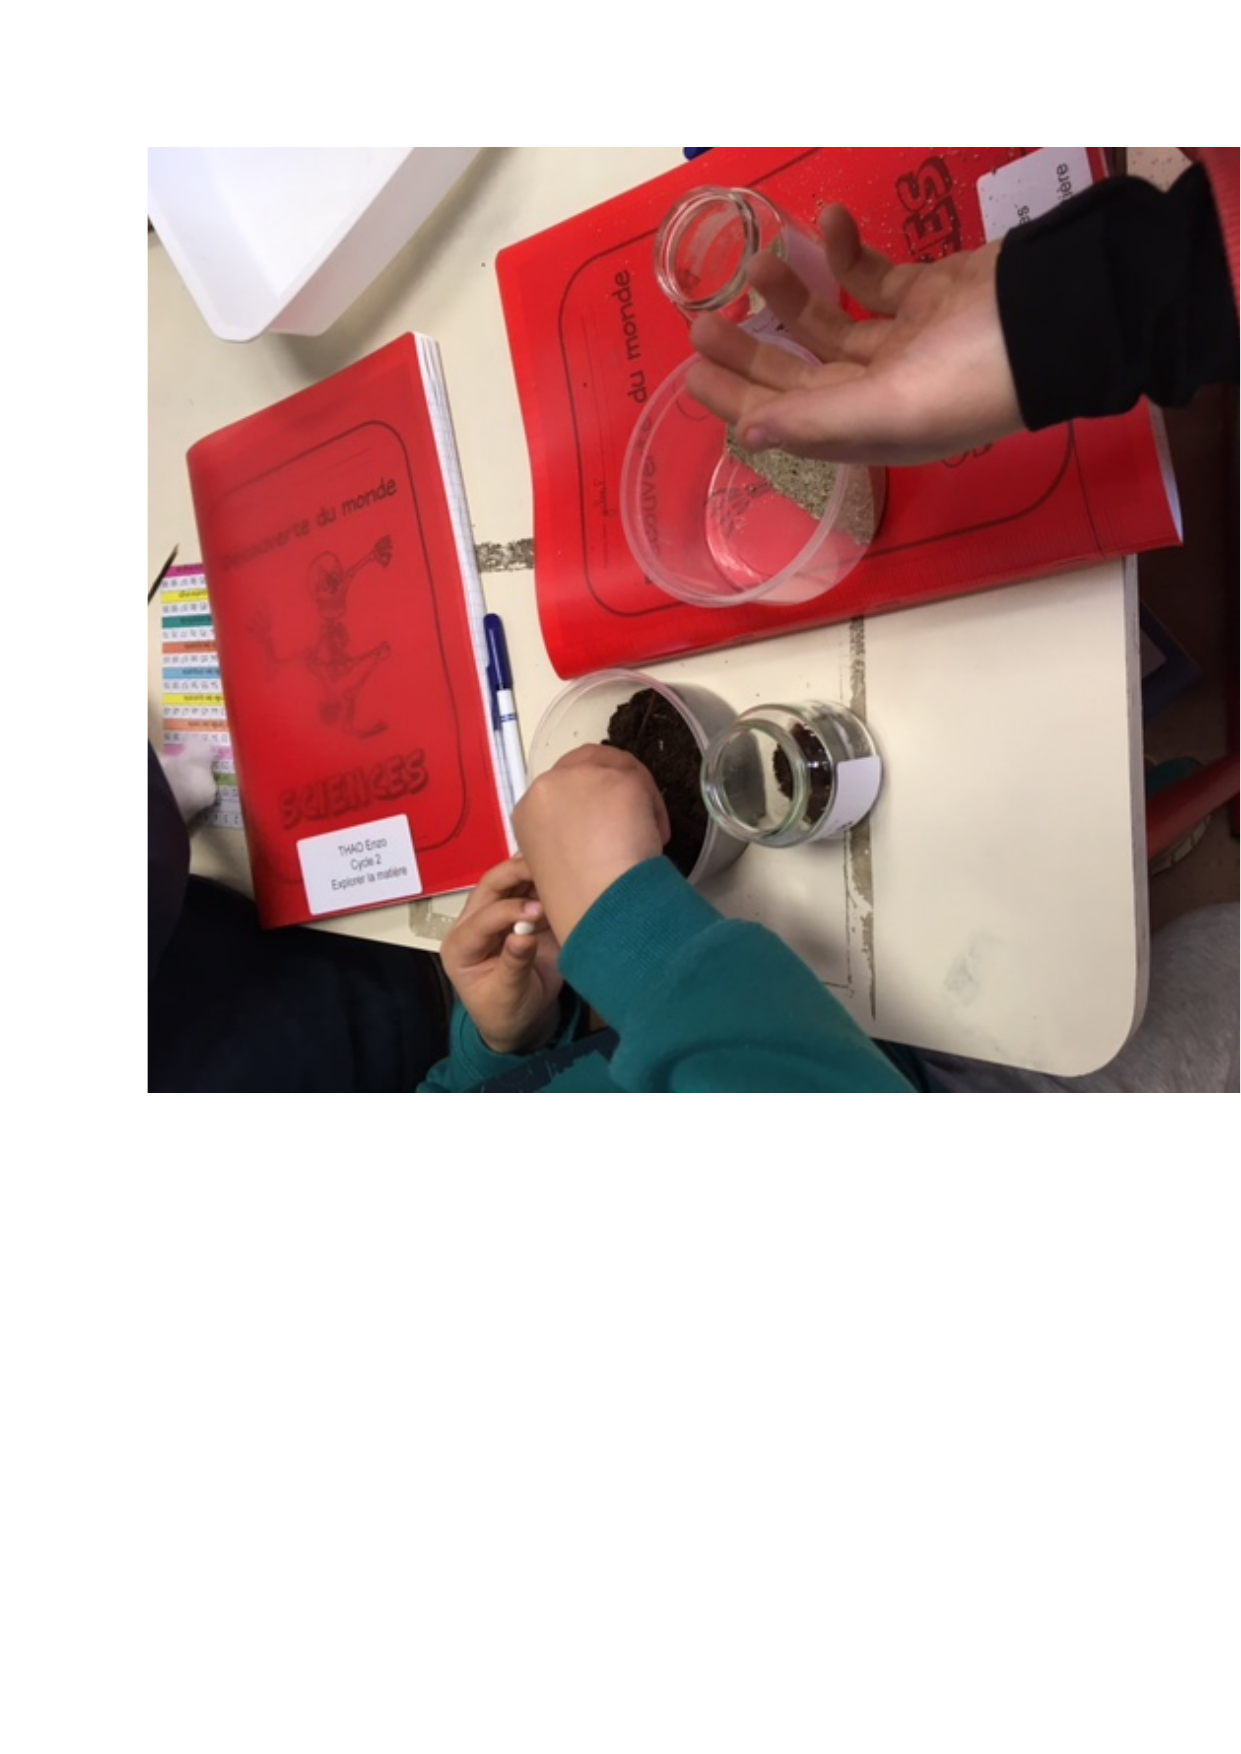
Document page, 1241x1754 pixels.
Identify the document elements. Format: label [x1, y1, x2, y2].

picture [147, 147, 1241, 1093]
